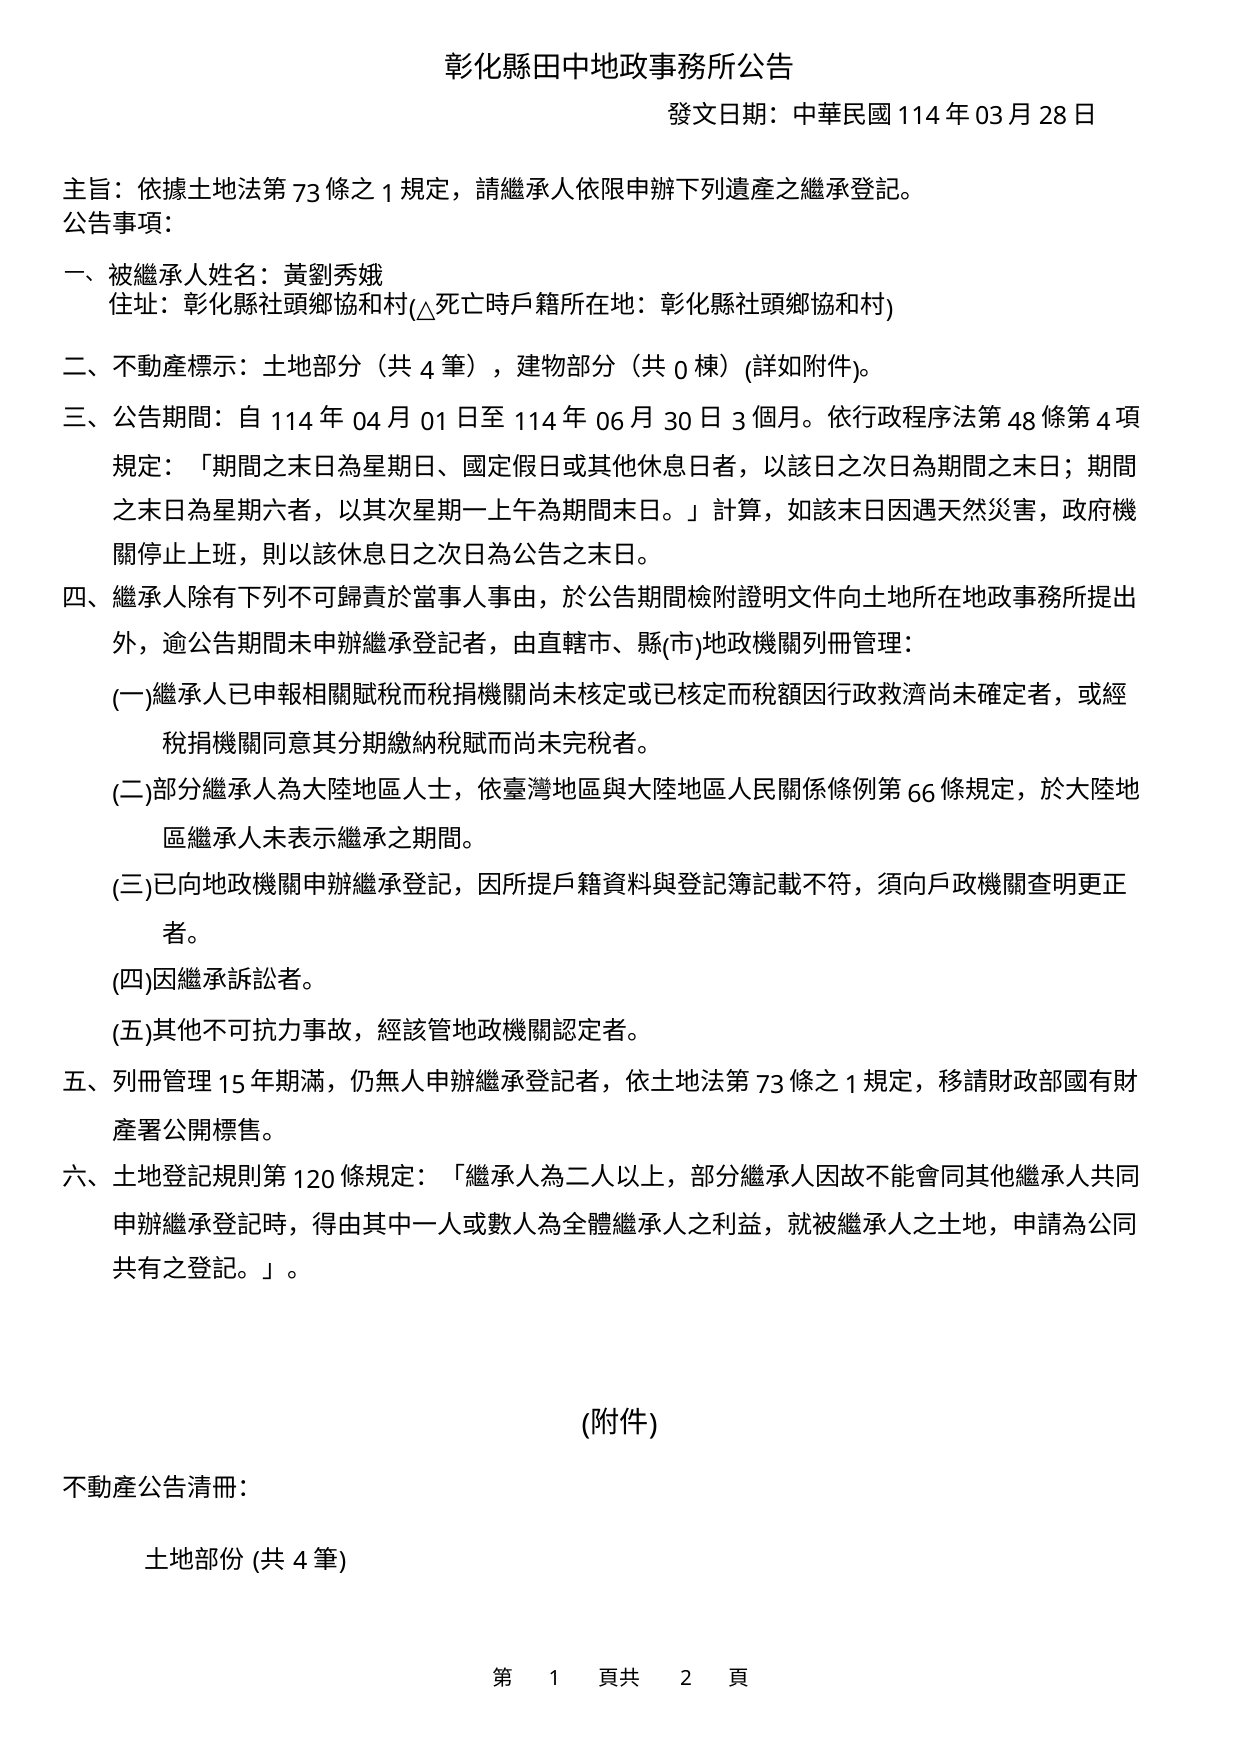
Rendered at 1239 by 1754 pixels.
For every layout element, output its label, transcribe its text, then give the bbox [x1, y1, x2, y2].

table_cell [653, 1352, 667, 1392]
table_cell [0, 1392, 62, 1453]
table_cell [0, 1526, 62, 1597]
table_cell 2 [653, 1658, 718, 1698]
table_header [109, 0, 482, 41]
table_cell [1177, 41, 1239, 94]
table_cell [0, 41, 62, 94]
table_header [718, 0, 759, 41]
table_cell [667, 135, 718, 176]
table_cell [483, 1598, 523, 1657]
table_cell [653, 95, 667, 135]
table_cell [1177, 135, 1239, 176]
table_header [585, 0, 653, 41]
table_header [1177, 0, 1239, 41]
table_cell (附件) [62, 1392, 1177, 1453]
table_cell 二、不動產標示：土地部分（共 4 筆），建物部分（共 0 棟）(詳如附件)。 三、公告期間：自 114 年 04 月 01 日至 114 年 06 月 30 日 3 個月。依行政程序法第48條第4項 規定：「期間之末日為星期日、國定假日或其他休息日者，以該日之次日為期間之末日；期間 之末日為星期六者，以其次星期一上午為期間末日。」計算，如該末日因遇天然災害，政府機 關停止上班，則以該休息日之次日為公告之末日。 四、繼承人除有下列不可歸責於當事人事由，於公告期間檢附證明文件向土地所在地政事務所提出 外，逾公告期間未申辦繼承登記者，由直轄市、縣(市)地政機關列冊管理： (一)繼承人已申報相關賦稅而稅捐機關尚未核定或已核定而稅額因行政救濟尚未確定者，或經 稅捐機關同意其分期繳納稅賦而尚未完稅者。 (二)部分繼承人為大陸地區人士，依臺灣地區與大陸地區人民關係條例第66條規定，於大陸地 區繼承人未表示繼承之期間。 (三)已向地政機關申辦繼承登記，因所提戶籍資料與登記簿記載不符，須向戶政機關查明更正 者。 (四)因繼承訴訟者。 (五)其他不可抗力事故，經該管地政機關認定者。 五、列冊管理15年期滿，仍無人申辦繼承登記者，依土地法第73條之1規定，移請財政部國有財 產署公開標售。 六、土地登記規則第120條規定：「繼承人為二人以上，部分繼承人因故不能會同其他繼承人共同 申辦繼承登記時，得由其中一人或數人為全體繼承人之利益，就被繼承人之土地，申請為公同 共有之登記。」。 [62, 353, 1177, 1352]
table_cell [523, 95, 585, 135]
table_cell [585, 1352, 653, 1392]
table_cell [759, 1598, 1177, 1657]
table_cell [1177, 1598, 1239, 1657]
table_cell 土地部份 (共 4 筆) [62, 1526, 1177, 1597]
table_cell [523, 1598, 585, 1657]
table_cell [62, 135, 109, 176]
table_cell [653, 1598, 667, 1657]
table_cell [523, 135, 585, 176]
table_cell [0, 1658, 62, 1698]
table_cell [0, 176, 62, 216]
table_cell [585, 135, 653, 176]
table_cell 頁 [718, 1658, 759, 1698]
table_cell 發文日期：中華民國114年03月28日 [667, 95, 1177, 135]
table_cell [1177, 1392, 1239, 1453]
table_cell [1177, 95, 1239, 135]
table_cell [0, 312, 62, 353]
table_cell [483, 95, 523, 135]
table_header [523, 0, 585, 41]
table_cell [109, 95, 482, 135]
table_cell [585, 1598, 653, 1657]
table_header [759, 0, 1177, 41]
table_cell 一、 [62, 261, 109, 312]
table_cell [1177, 216, 1239, 261]
table_cell [483, 135, 523, 176]
table_cell [483, 1352, 523, 1392]
table_cell 第 [483, 1658, 523, 1698]
table_cell [0, 353, 62, 1352]
table_cell 被繼承人姓名：黃劉秀娥 住址：彰化縣社頭鄉協和村(△死亡時戶籍所在地：彰化縣社頭鄉協和村) [109, 261, 1177, 353]
table_cell [718, 1352, 759, 1392]
table_cell [0, 1454, 62, 1526]
table_cell [0, 216, 62, 261]
table_cell [1177, 353, 1239, 1352]
table_cell [1177, 1658, 1239, 1698]
table_header [653, 0, 667, 41]
table_cell [62, 1598, 109, 1657]
table_cell [62, 1352, 109, 1392]
table_cell [0, 1598, 62, 1657]
table_cell 1 [523, 1658, 585, 1698]
table_cell [718, 135, 759, 176]
table_cell [718, 1598, 759, 1657]
table_cell [0, 261, 62, 312]
table_cell [109, 1658, 482, 1698]
table_cell [62, 1658, 109, 1698]
table_cell [109, 135, 482, 176]
table_cell [0, 95, 62, 135]
table_cell [1177, 312, 1239, 353]
table_header [0, 0, 62, 41]
table_cell 頁共 [585, 1658, 653, 1698]
table_cell 不動產公告清冊： [62, 1454, 1177, 1526]
table_cell [1177, 1454, 1239, 1526]
table_header [62, 0, 109, 41]
table_cell 主旨：依據土地法第73條之1規定，請繼承人依限申辦下列遺產之繼承登記。 公告事項： [62, 176, 1177, 261]
table_cell [0, 1352, 62, 1392]
table_cell [1177, 261, 1239, 312]
table_cell [109, 1598, 482, 1657]
table_cell [667, 1352, 718, 1392]
table_cell [62, 312, 109, 353]
table_cell [523, 1352, 585, 1392]
table_cell [759, 135, 1177, 176]
table_cell [667, 1598, 718, 1657]
table_cell [0, 135, 62, 176]
table_cell [109, 1352, 482, 1392]
table_cell [759, 1352, 1177, 1392]
table_header [483, 0, 523, 41]
table_cell [585, 95, 653, 135]
table_cell [62, 95, 109, 135]
table_cell [759, 1658, 1177, 1698]
table_cell [1177, 1352, 1239, 1392]
table_cell 彰化縣田中地政事務所公告 [62, 41, 1177, 94]
table_cell [1177, 1526, 1239, 1597]
table_cell [653, 135, 667, 176]
table_cell [1177, 176, 1239, 216]
table_header [667, 0, 718, 41]
